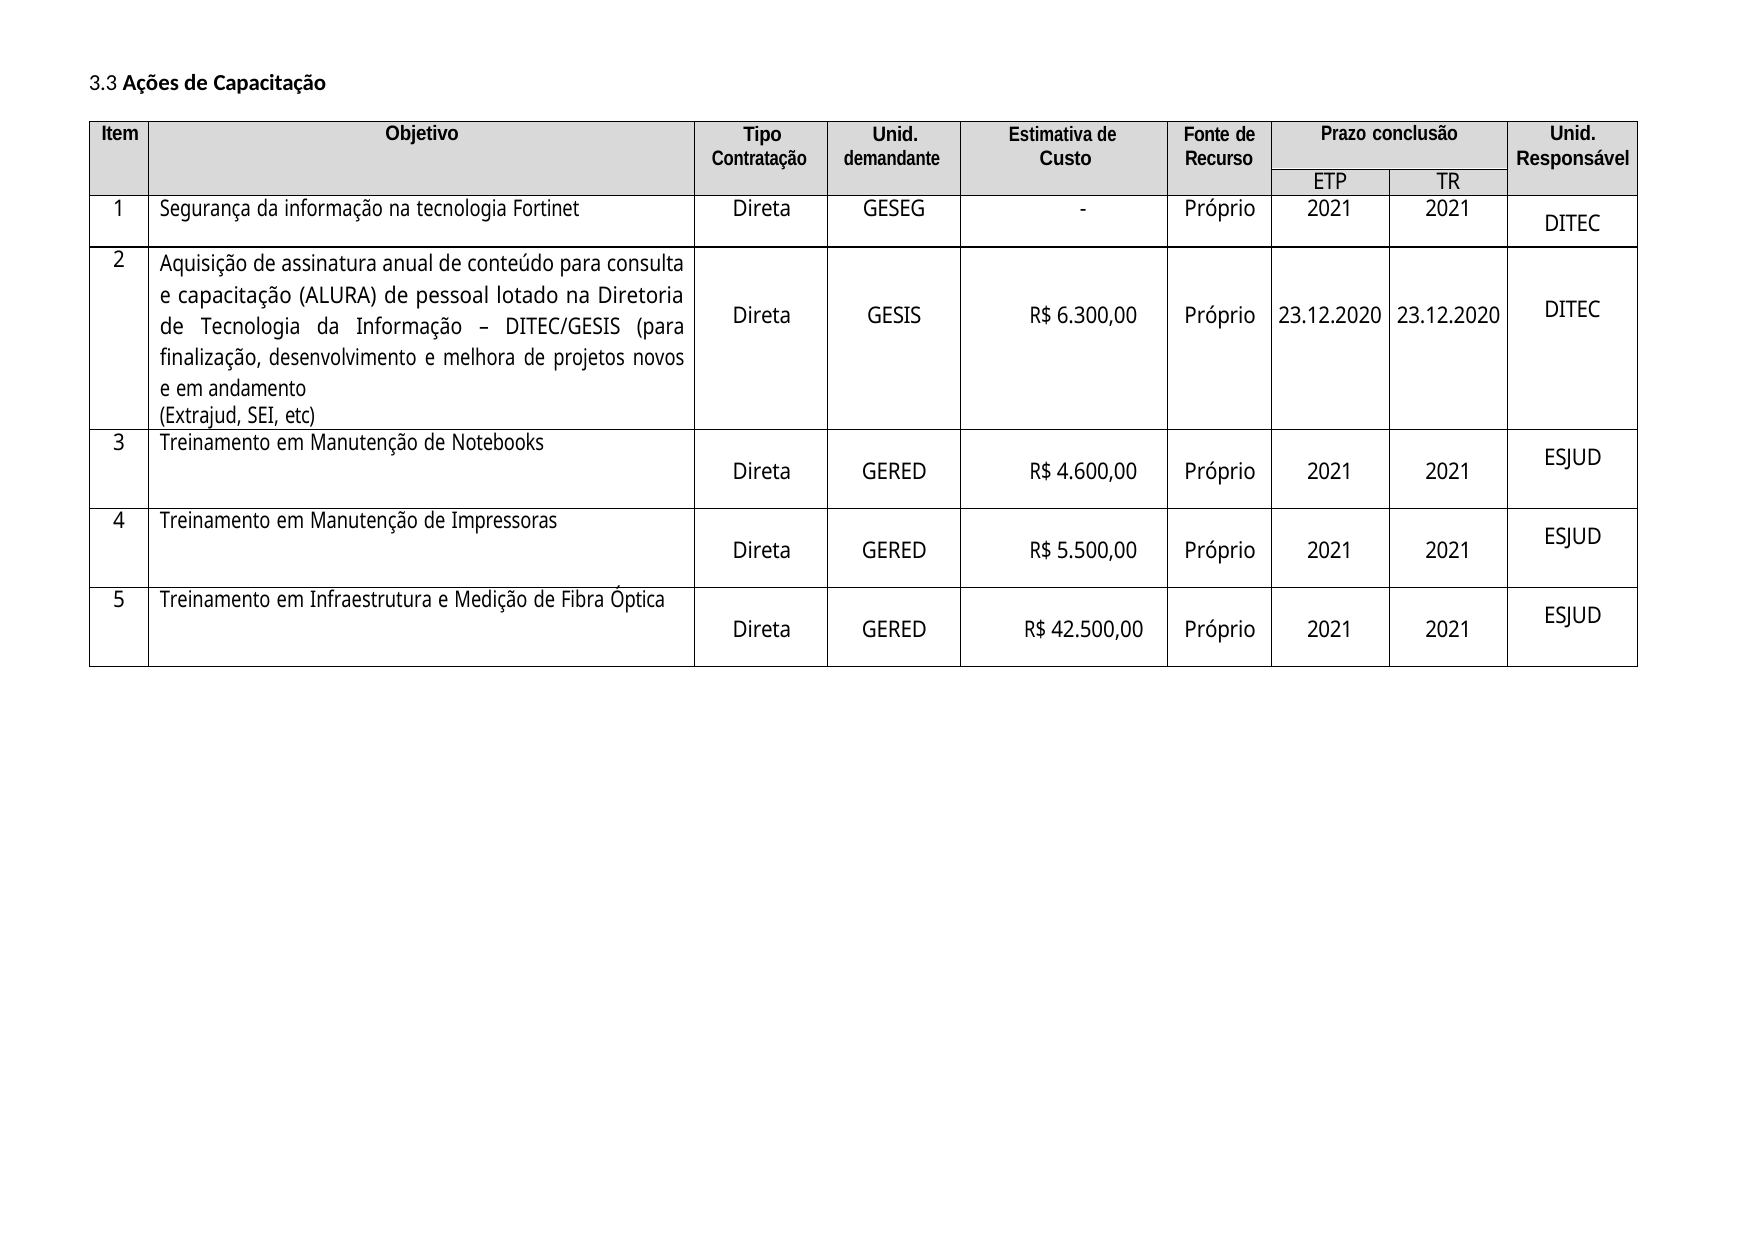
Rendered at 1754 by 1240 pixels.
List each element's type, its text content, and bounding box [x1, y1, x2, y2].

table_header Objetivo [149, 122, 694, 195]
table_cell 2021 [1272, 430, 1389, 508]
table_cell GERED [828, 430, 960, 508]
table_cell Aquisição de assinatura anual de conteúdo para consulta e capacitação (ALURA) de pessoal lotado na Diretoria de Tecnologia da Informação – DITEC/GESIS (para finalização, desenvolvimento e melhora de projetos novos e em andamento (Extrajud, SEI, etc) [149, 248, 694, 429]
table_cell Próprio [1168, 588, 1271, 666]
table_cell 23.12.2020 [1272, 248, 1389, 429]
table_cell Treinamento em Manutenção de Notebooks [149, 430, 694, 508]
table_cell GESIS [828, 248, 960, 429]
table_cell ETP [1272, 170, 1389, 195]
table_cell 2021 [1390, 588, 1507, 666]
table_cell Treinamento em Manutenção de Impressoras [149, 509, 694, 587]
table_cell 4 [90, 509, 148, 587]
table_cell Treinamento em Infraestrutura e Medição de Fibra Óptica [149, 588, 694, 666]
table_cell R$ 6.300,00 [961, 248, 1167, 429]
table_header Prazo conclusão [1272, 122, 1507, 168]
table_header Tipo Contratação [695, 122, 827, 195]
table_cell Direta [695, 248, 827, 429]
table_cell GERED [828, 509, 960, 587]
table_cell GESEG [828, 196, 960, 246]
table_cell 2021 [1390, 509, 1507, 587]
table_cell Direta [695, 588, 827, 666]
table_cell Direta [695, 430, 827, 508]
table_cell 2 [90, 248, 148, 429]
table_cell Direta [695, 196, 827, 246]
table_header Unid. demandante [828, 122, 960, 195]
table_cell 2021 [1390, 196, 1507, 246]
table_cell DITEC [1508, 248, 1637, 429]
table_header Estimativa de Custo [961, 122, 1167, 195]
table_cell 1 [90, 196, 148, 246]
table_cell 5 [90, 588, 148, 666]
table_cell ESJUD [1508, 588, 1637, 666]
table_cell Próprio [1168, 430, 1271, 508]
list Ações de Capacitação [88, 68, 1694, 96]
table_cell ESJUD [1508, 430, 1637, 508]
table_cell Próprio [1168, 196, 1271, 246]
table_cell 2021 [1272, 588, 1389, 666]
table_cell 3 [90, 430, 148, 508]
table_cell Próprio [1168, 248, 1271, 429]
table_cell 2021 [1272, 196, 1389, 246]
table_cell ESJUD [1508, 509, 1637, 587]
table_cell Segurança da informação na tecnologia Fortinet [149, 196, 694, 246]
table_cell Próprio [1168, 509, 1271, 587]
table_cell TR [1390, 170, 1507, 195]
table_cell Direta [695, 509, 827, 587]
table_cell 2021 [1272, 509, 1389, 587]
table_cell 2021 [1390, 430, 1507, 508]
table_cell R$ 5.500,00 [961, 509, 1167, 587]
table_header Item [90, 122, 148, 195]
table_cell DITEC [1508, 196, 1637, 246]
table_cell GERED [828, 588, 960, 666]
table_header Unid. Responsável [1508, 122, 1637, 195]
table_header Fonte de Recurso [1168, 122, 1271, 195]
table_cell R$ 42.500,00 [961, 588, 1167, 666]
table_cell R$ 4.600,00 [961, 430, 1167, 508]
table_cell 23.12.2020 [1390, 248, 1507, 429]
table_cell - [961, 196, 1167, 246]
